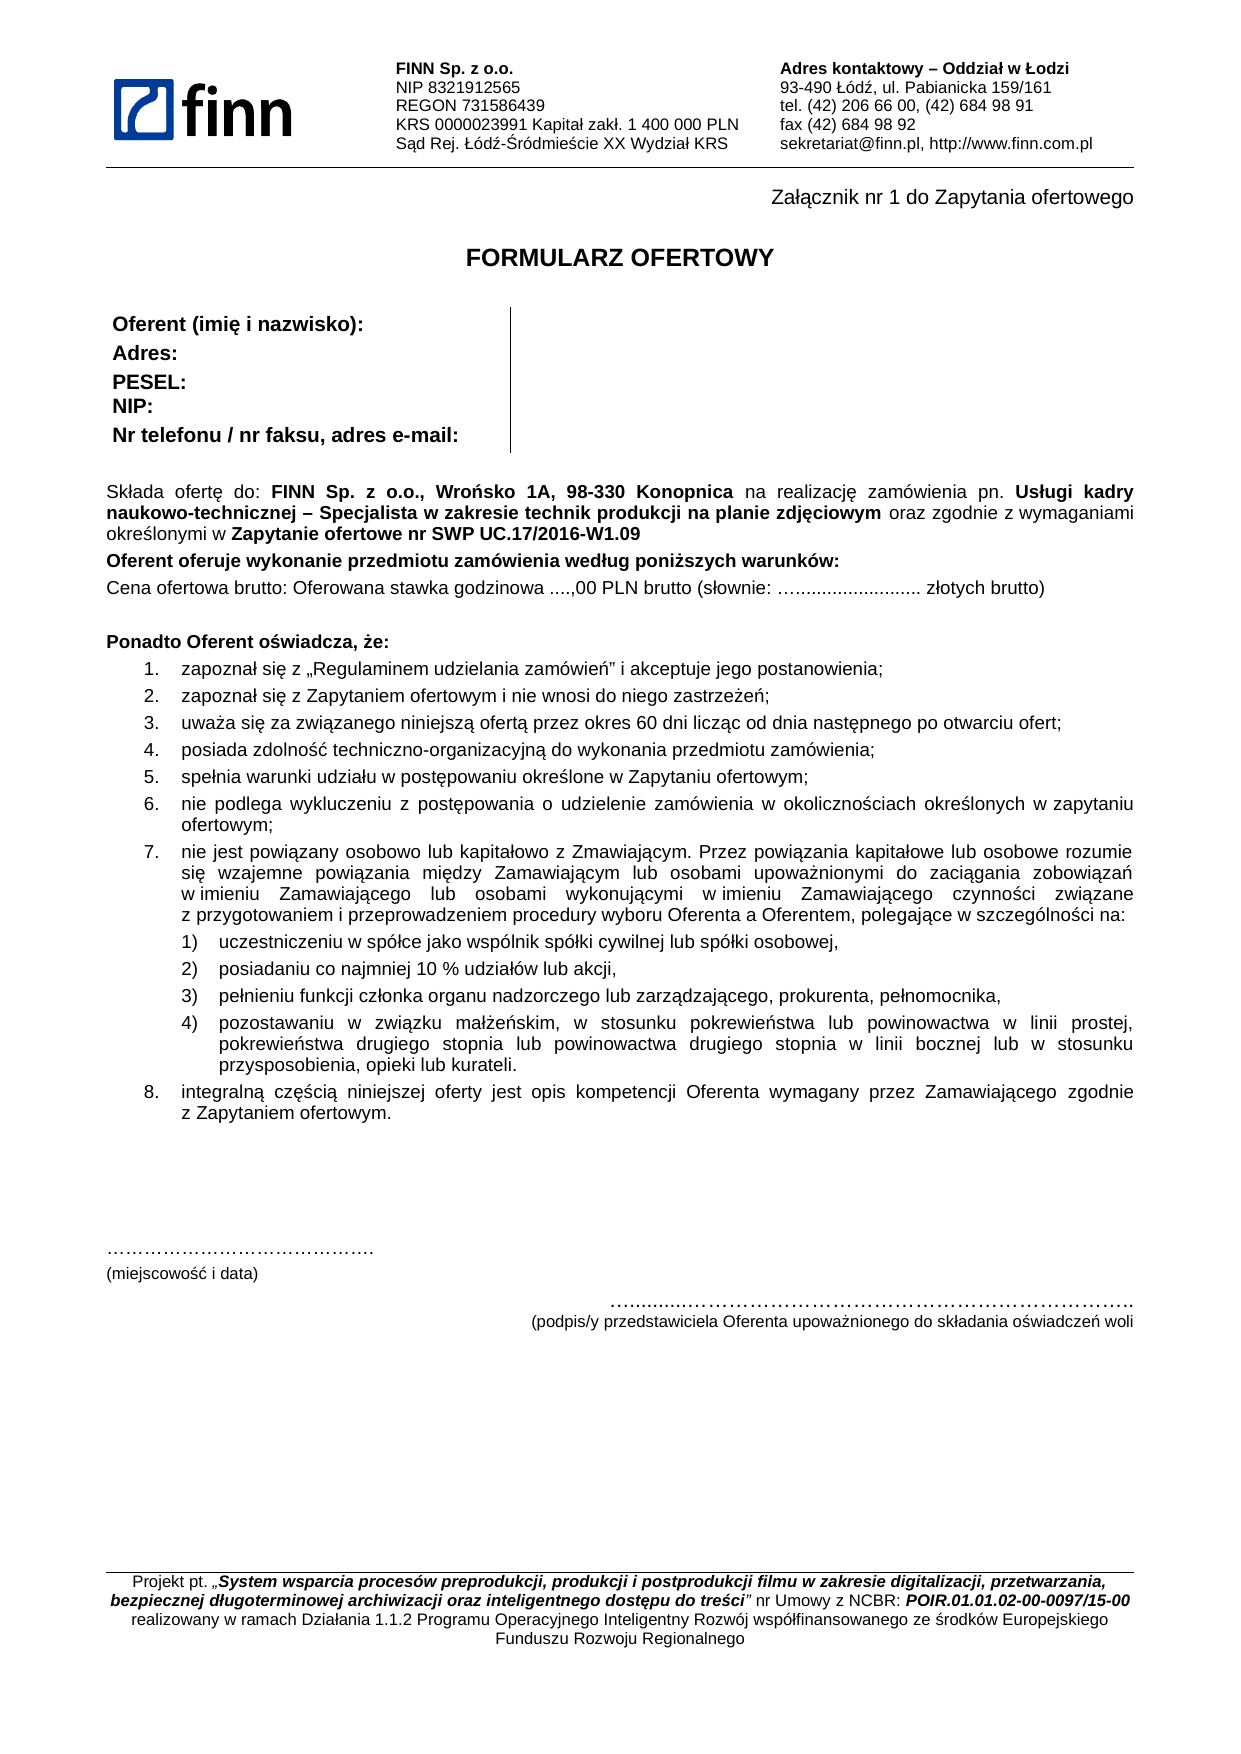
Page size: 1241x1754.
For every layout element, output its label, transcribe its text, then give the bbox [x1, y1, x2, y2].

text …..........……………………………………………………….. [106, 1289, 1134, 1312]
text FORMULARZ OFERTOWY [106, 244, 1134, 272]
text (podpis/y przedstawiciela Oferenta upoważnionego do składania oświadczeń woli [106, 1312, 1134, 1331]
picture [106, 63, 303, 149]
list nie jest powiązany osobowo lub kapitałowo z Zmawiającym. Przez powiązania kapitałowe lub osobowe rozumie się wzajemne powiązania między Zamawiającym lub osobami upoważnionymi do zaciągania zobowiązań w imieniu Zamawiającego lub osobami wykonującymi w imieniu Zamawiającego czynności związane z przygotowaniem i przeprowadzeniem procedury wyboru Oferenta a Oferentem, polegające w szczególności na: [144, 841, 1134, 926]
list uważa się za związanego niniejszą ofertą przez okres 60 dni licząc od dnia następnego po otwarciu ofert; [144, 712, 1134, 733]
list posiadaniu co najmniej 10 % udziałów lub akcji, [181, 958, 1134, 979]
list integralną częścią niniejszej oferty jest opis kompetencji Oferenta wymagany przez Zamawiającego zgodnie z Zapytaniem ofertowym. [144, 1082, 1134, 1124]
list zapoznał się z Zapytaniem ofertowym i nie wnosi do niego zastrzeżeń; [144, 686, 1134, 707]
text Oferent oferuje wykonanie przedmiotu zamówienia według poniższych warunków: [106, 551, 1134, 572]
table_header [511, 307, 1134, 452]
table_header Oferent (imię i nazwisko): Adres: PESEL: NIP: Nr telefonu / nr faksu, adres e-mail: [106, 307, 510, 452]
text Składa ofertę do: FINN Sp. z o.o., Wrońsko 1A, 98-330 Konopnica na realizację zamówienia pn. Usługi kadry naukowo-technicznej – Specjalista w zakresie technik produkcji na planie zdjęciowym oraz zgodnie z wymaganiami określonymi w Zapytanie ofertowe nr SWP UC.17/2016-W1.09 [106, 482, 1134, 545]
list zapoznał się z „Regulaminem udzielania zamówień” i akceptuje jego postanowienia; [144, 658, 1134, 679]
list spełnia warunki udziału w postępowaniu określone w Zapytaniu ofertowym; [144, 766, 1134, 787]
list posiada zdolność techniczno-organizacyjną do wykonania przedmiotu zamówienia; [144, 739, 1134, 761]
list uczestniczeniu w spółce jako wspólnik spółki cywilnej lub spółki osobowej, [181, 932, 1134, 953]
text Cena ofertowa brutto: Oferowana stawka godzinowa ....,00 PLN brutto (słownie: …........................ złotych brutto) [106, 578, 1134, 599]
text Ponadto Oferent oświadcza, że: [106, 632, 1134, 653]
text ……………………………………. [106, 1237, 1134, 1258]
text Załącznik nr 1 do Zapytania ofertowego [106, 186, 1134, 209]
text (miejscowość i data) [106, 1264, 1134, 1283]
list pozostawaniu w związku małżeńskim, w stosunku pokrewieństwa lub powinowactwa w linii prostej, pokrewieństwa drugiego stopnia lub powinowactwa drugiego stopnia w linii bocznej lub w stosunku przysposobienia, opieki lub kurateli. [181, 1012, 1134, 1076]
list nie podlega wykluczeniu z postępowania o udzielenie zamówienia w okolicznościach określonych w zapytaniu ofertowym; [144, 793, 1134, 836]
list pełnieniu funkcji członka organu nadzorczego lub zarządzającego, prokurenta, pełnomocnika, [181, 986, 1134, 1007]
